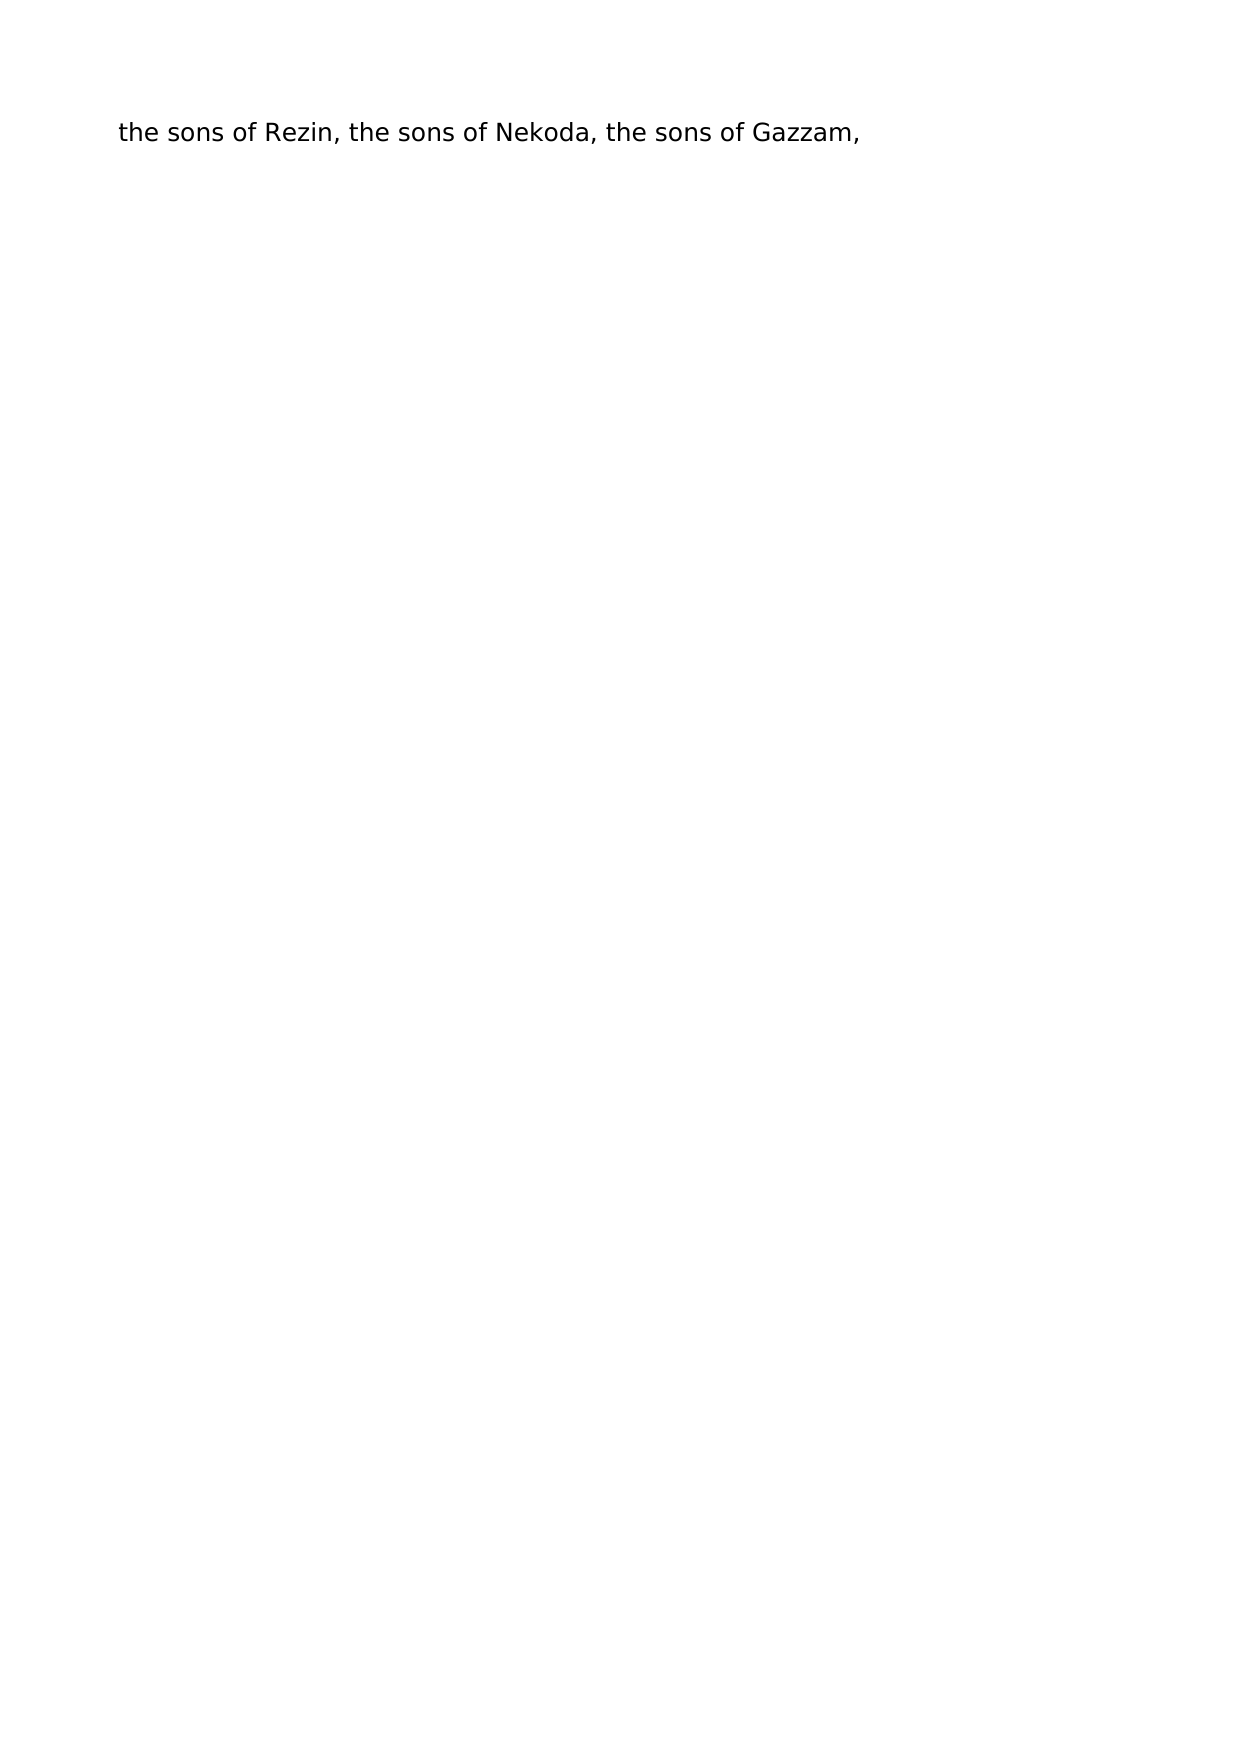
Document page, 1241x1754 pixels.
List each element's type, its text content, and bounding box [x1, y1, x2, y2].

text the sons of Rezin, the sons of Nekoda, the sons of Gazzam, [118, 118, 1122, 147]
